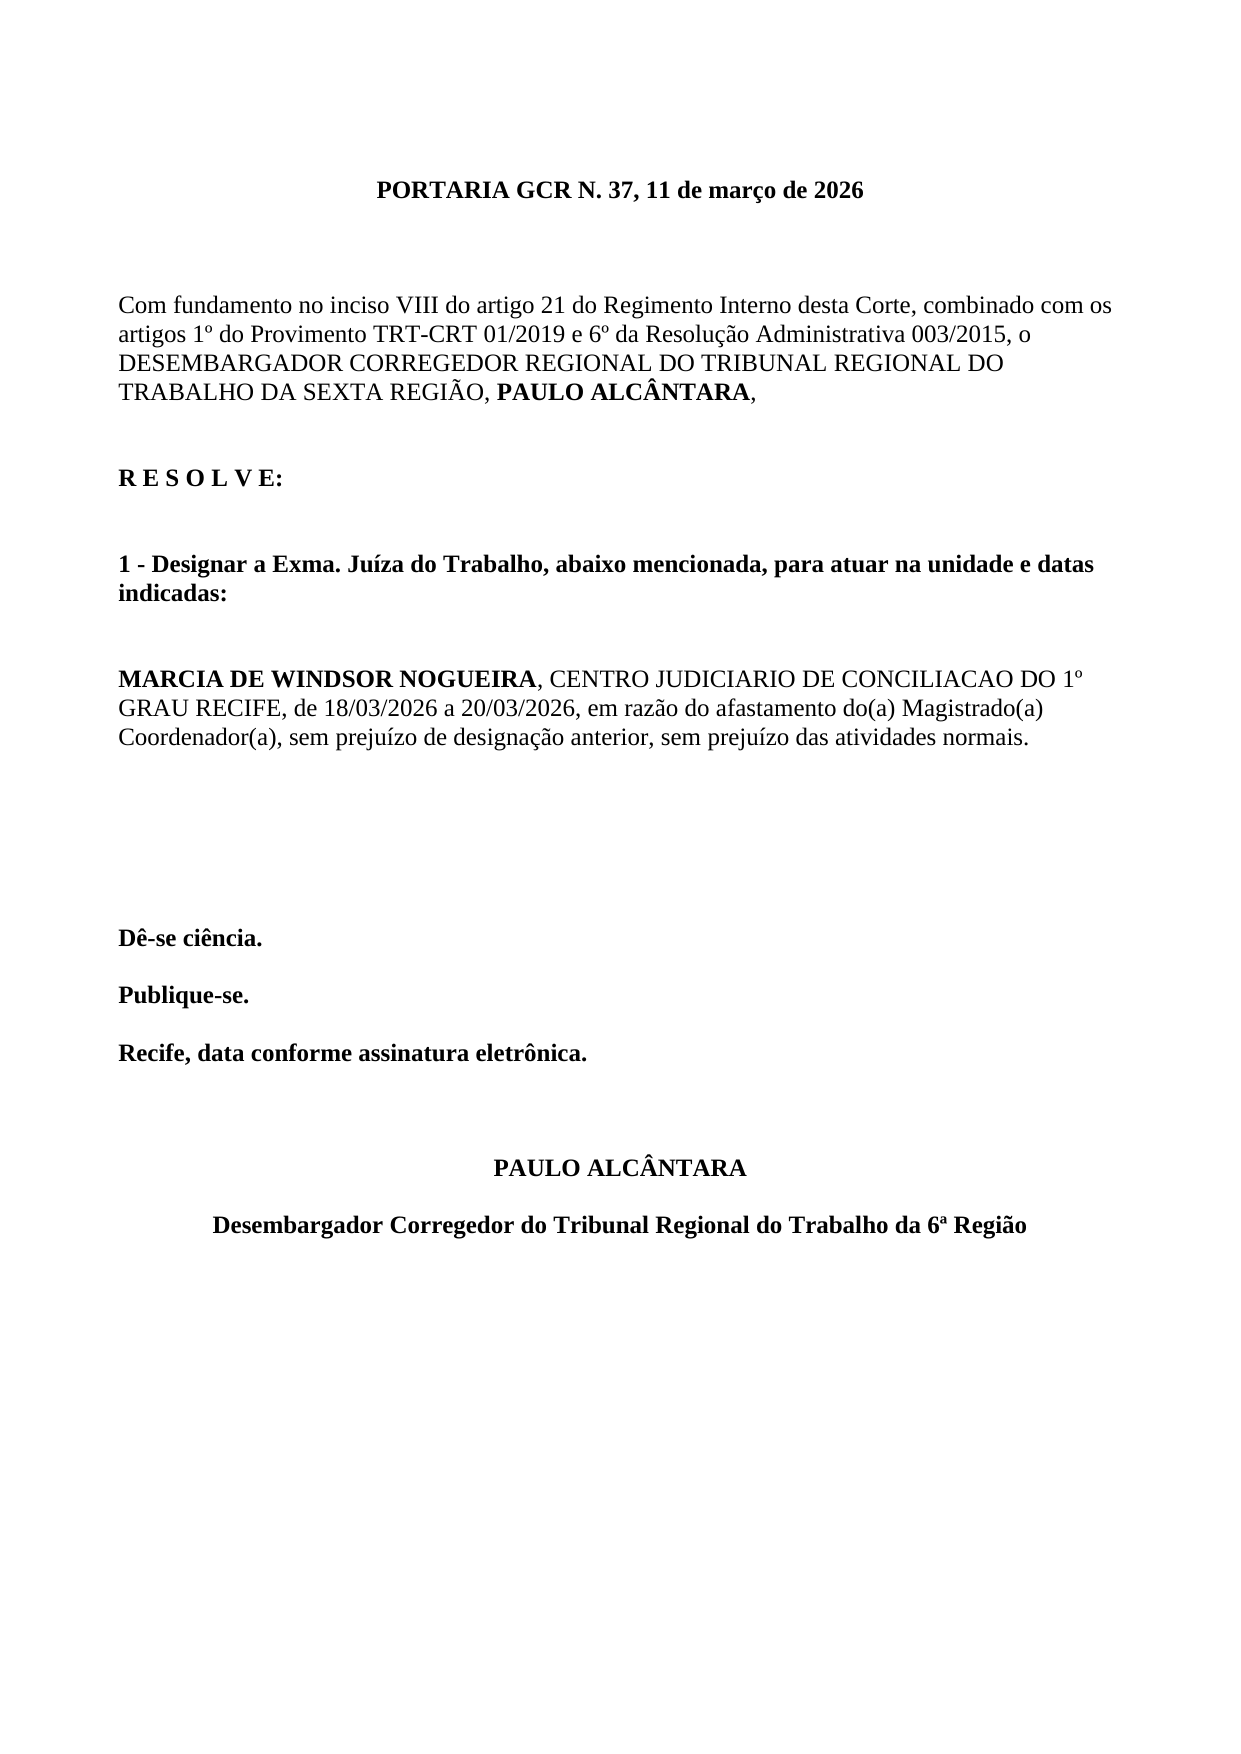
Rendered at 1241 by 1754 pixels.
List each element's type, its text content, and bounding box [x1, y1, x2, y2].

text MARCIA DE WINDSOR NOGUEIRA, CENTRO JUDICIARIO DE CONCILIACAO DO 1º GRAU RECIFE, de 18/03/2026 a 20/03/2026, em razão do afastamento do(a) Magistrado(a) Coordenador(a), sem prejuízo de designação anterior, sem prejuízo das atividades normais. [118, 664, 1122, 751]
text Desembargador Corregedor do Tribunal Regional do Trabalho da 6ª Região [118, 1211, 1122, 1239]
text PORTARIA GCR N. 37, 11 de março de 2026 [118, 176, 1122, 204]
text 1 - Designar a Exma. Juíza do Trabalho, abaixo mencionada, para atuar na unidade e datas indicadas: [118, 549, 1122, 607]
text R E S O L V E: [118, 463, 1122, 492]
text Recife, data conforme assinatura eletrônica. [118, 1038, 1122, 1067]
text Dê-se ciência. [118, 923, 1122, 952]
text Com fundamento no inciso VIII do artigo 21 do Regimento Interno desta Corte, combinado com os artigos 1º do Provimento TRT-CRT 01/2019 e 6º da Resolução Administrativa 003/2015, o DESEMBARGADOR CORREGEDOR REGIONAL DO TRIBUNAL REGIONAL DO TRABALHO DA SEXTA REGIÃO, PAULO ALCÂNTARA, [118, 291, 1122, 406]
text PAULO ALCÂNTARA [118, 1153, 1122, 1182]
text Publique-se. [118, 981, 1122, 1009]
